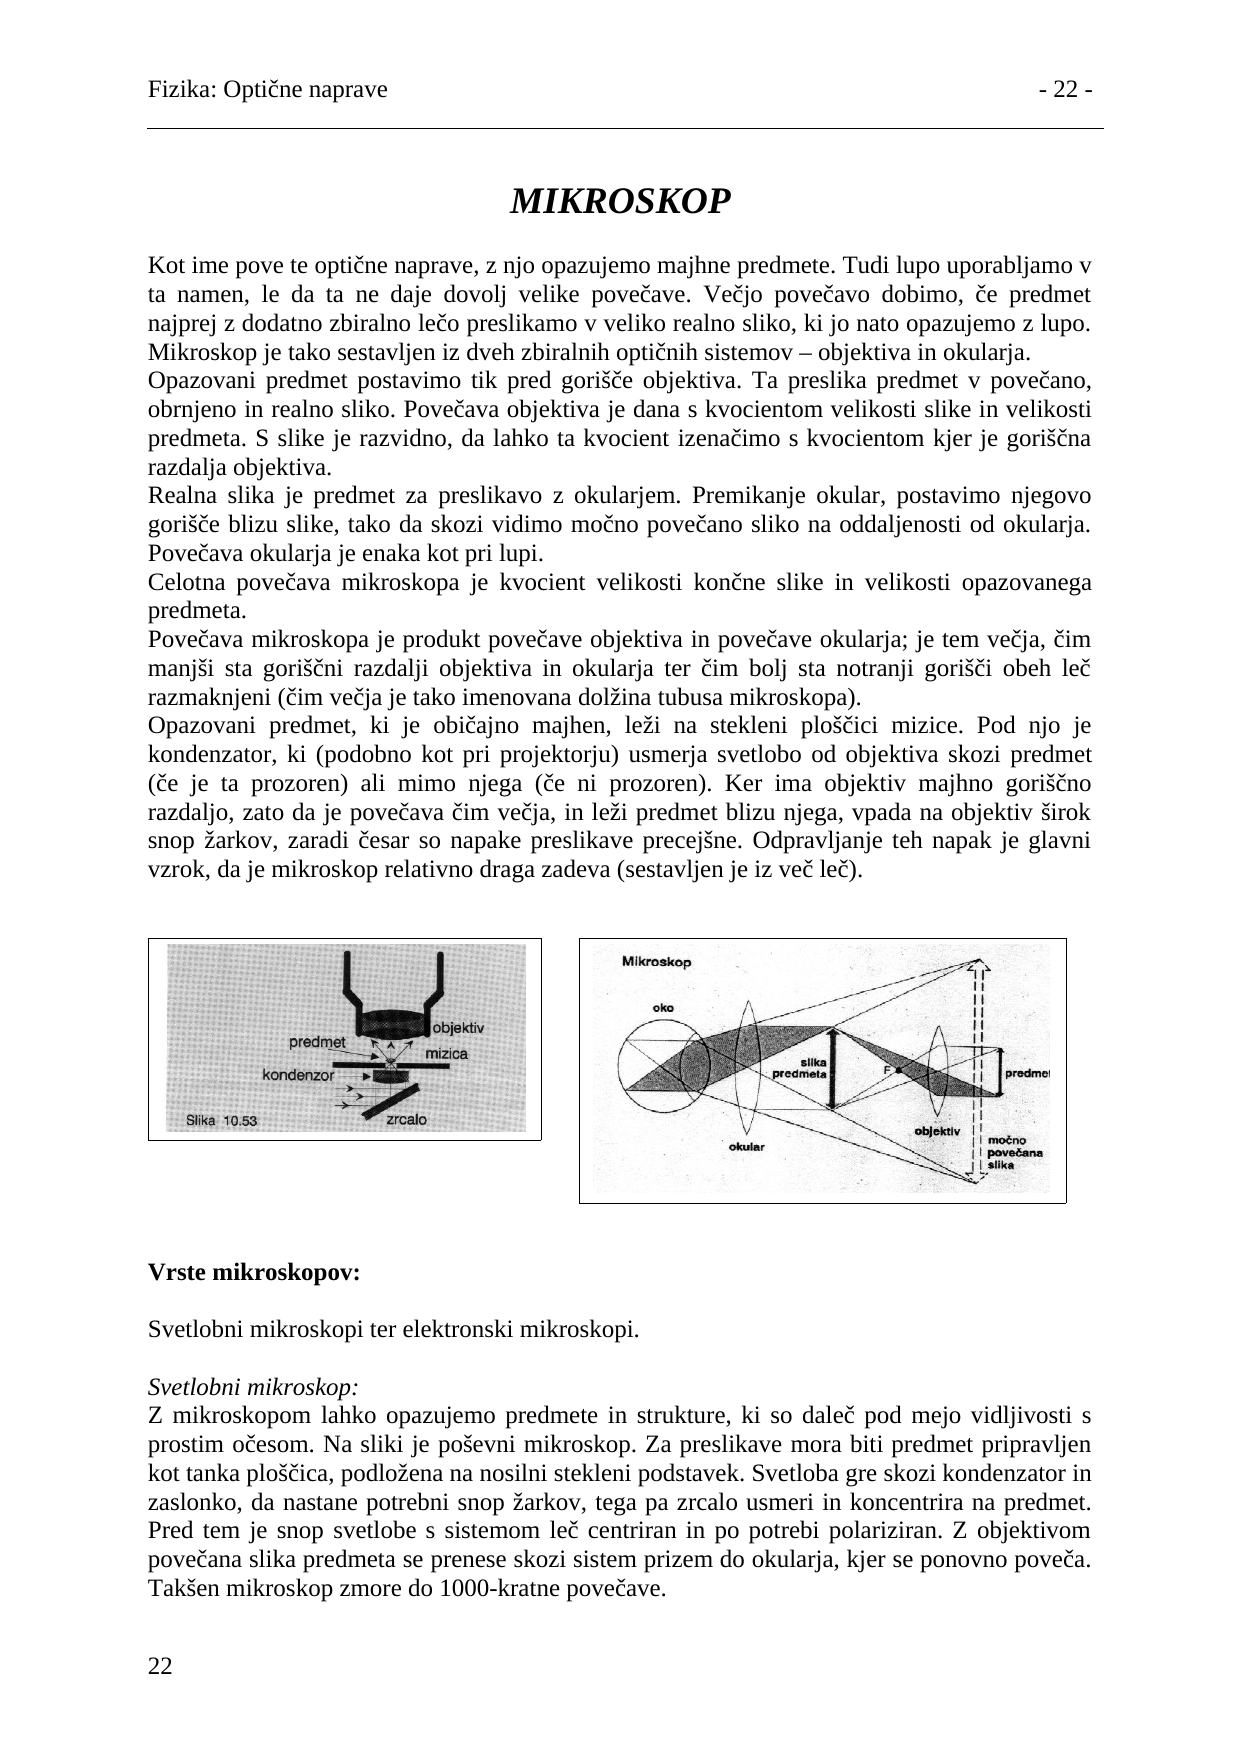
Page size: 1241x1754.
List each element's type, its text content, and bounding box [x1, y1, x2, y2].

subtitle MIKROSKOP [148, 178, 1093, 222]
text Povečava mikroskopa je produkt povečave objektiva in povečave okularja; je tem večja, čim manjši sta goriščni razdalji objektiva in okularja ter čim bolj sta notranji gorišči obeh leč razmaknjeni (čim večja je tako imenovana dolžina tubusa mikroskopa). [148, 624, 1093, 710]
text Realna slika je predmet za preslikavo z okularjem. Premikanje okular, postavimo njegovo gorišče blizu slike, tako da skozi vidimo močno povečano sliko na oddaljenosti od okularja. Povečava okularja je enaka kot pri lupi. [148, 480, 1093, 567]
text Z mikroskopom lahko opazujemo predmete in strukture, ki so daleč pod mejo vidljivosti s prostim očesom. Na sliki je poševni mikroskop. Za preslikave mora biti predmet pripravljen kot tanka ploščica, podložena na nosilni stekleni podstavek. Svetloba gre skozi kondenzator in zaslonko, da nastane potrebni snop žarkov, tega pa zrcalo usmeri in koncentrira na predmet. Pred tem je snop svetlobe s sistemom leč centriran in po potrebi polariziran. Z objektivom povečana slika predmeta se prenese skozi sistem prizem do okularja, kjer se ponovno poveča. Takšen mikroskop zmore do 1000-kratne povečave. [148, 1400, 1093, 1602]
text Vrste mikroskopov: [148, 1257, 1093, 1285]
text Opazovani predmet, ki je običajno majhen, leži na stekleni ploščici mizice. Pod njo je kondenzator, ki (podobno kot pri projektorju) usmerja svetlobo od objektiva skozi predmet (če je ta prozoren) ali mimo njega (če ni prozoren). Ker ima objektiv majhno goriščno razdaljo, zato da je povečava čim večja, in leži predmet blizu njega, vpada na objektiv širok snop žarkov, zaradi česar so napake preslikave precejšne. Odpravljanje teh napak je glavni vzrok, da je mikroskop relativno draga zadeva (sestavljen je iz več leč). [148, 710, 1093, 883]
text Svetlobni mikroskopi ter elektronski mikroskopi. [148, 1314, 1093, 1343]
picture [162, 944, 526, 1132]
picture [593, 944, 1050, 1193]
text Opazovani predmet postavimo tik pred gorišče objektiva. Ta preslika predmet v povečano, obrnjeno in realno sliko. Povečava objektiva je dana s kvocientom velikosti slike in velikosti predmeta. S slike je razvidno, da lahko ta kvocient izenačimo s kvocientom kjer je goriščna razdalja objektiva. [148, 365, 1093, 480]
text Celotna povečava mikroskopa je kvocient velikosti končne slike in velikosti opazovanega predmeta. [148, 567, 1093, 624]
text Kot ime pove te optične naprave, z njo opazujemo majhne predmete. Tudi lupo uporabljamo v ta namen, le da ta ne daje dovolj velike povečave. Večjo povečavo dobimo, če predmet najprej z dodatno zbiralno lečo preslikamo v veliko realno sliko, ki jo nato opazujemo z lupo. Mikroskop je tako sestavljen iz dveh zbiralnih optičnih sistemov – objektiva in okularja. [148, 250, 1093, 365]
text Svetlobni mikroskop: [148, 1372, 1093, 1400]
